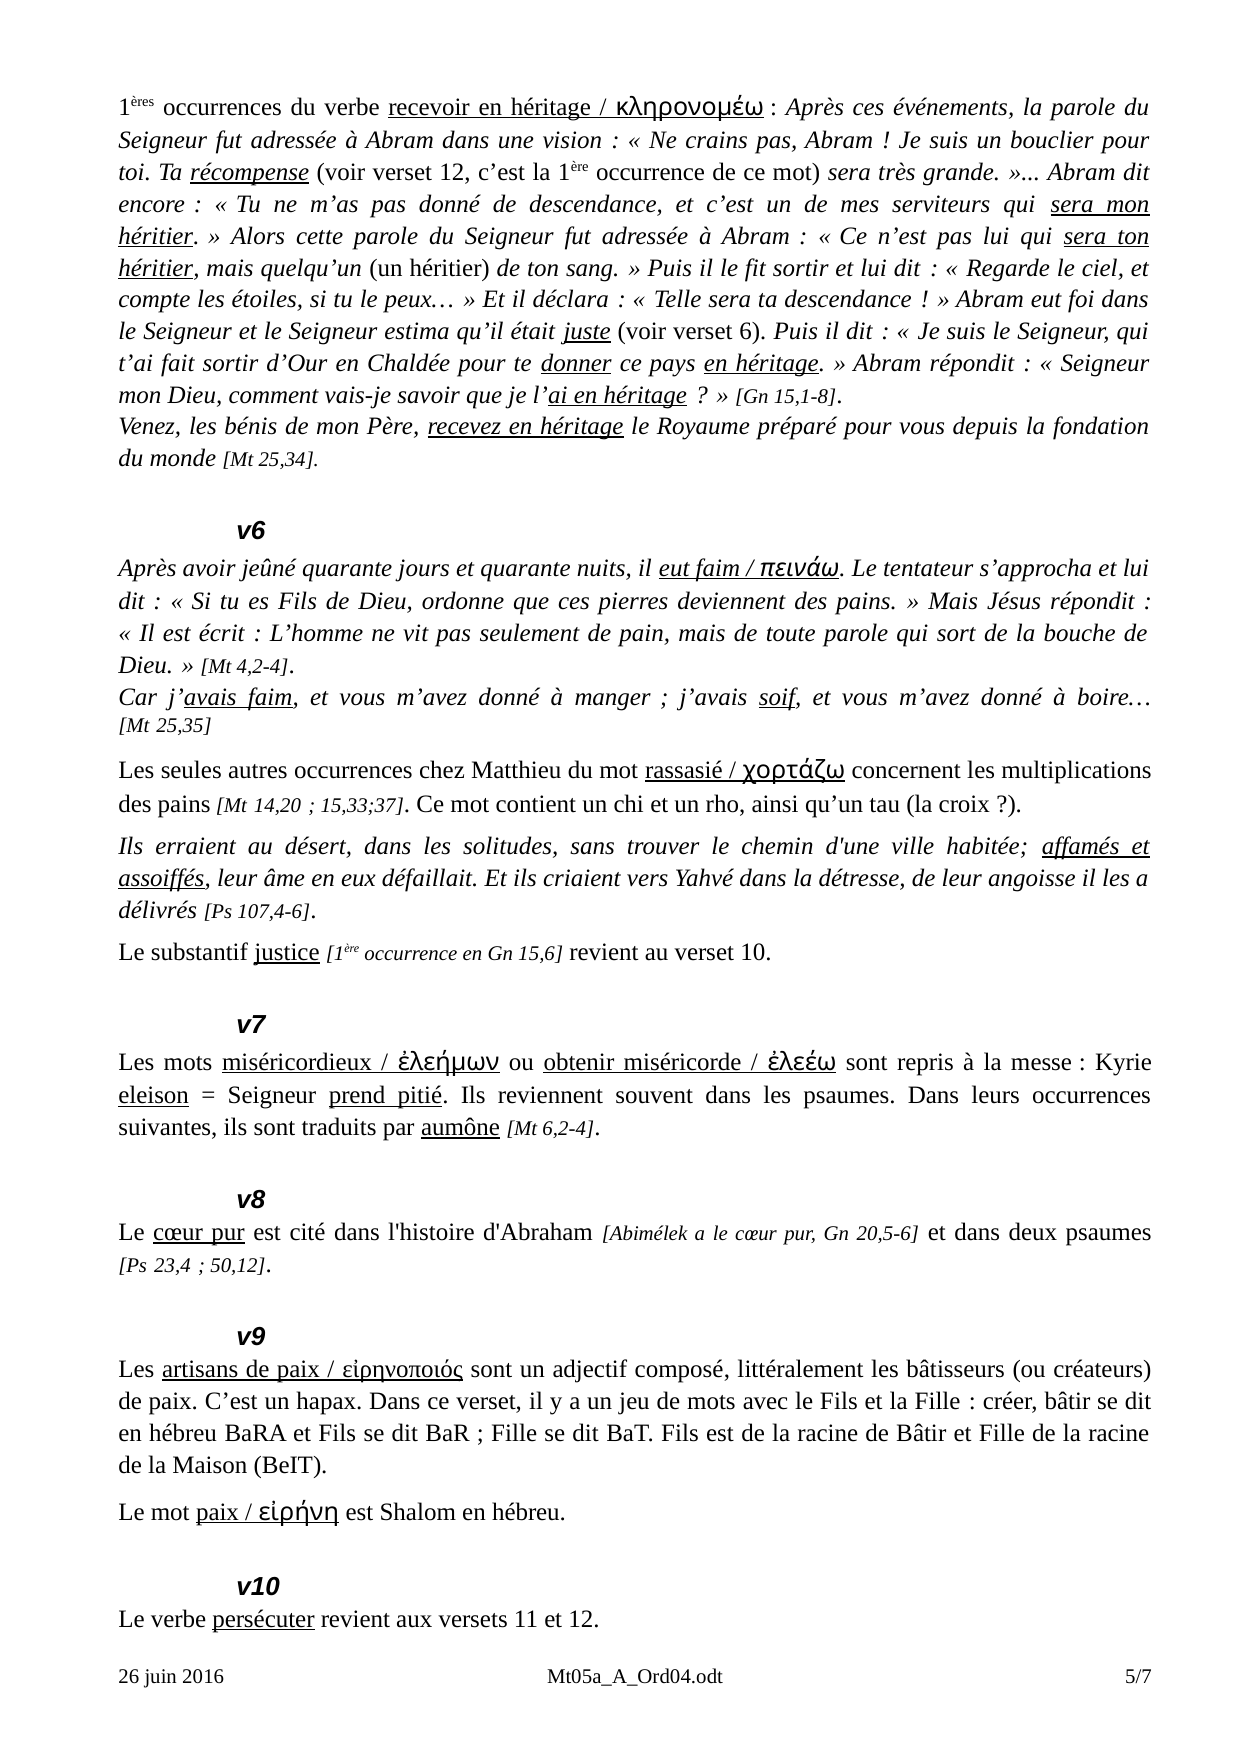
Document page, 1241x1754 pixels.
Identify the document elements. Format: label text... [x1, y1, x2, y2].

text Le cœur pur est cité dans l'histoire d'Abraham [Abimélek a le cœur pur, Gn 20,5-6] et dans deux psaumes [Ps 23,4 ; 50,12]. [118, 1218, 1152, 1278]
subtitle v7 [236, 1010, 1152, 1039]
text Les artisans de paix / εἰρηνοποιός sont un adjectif composé, littéralement les bâtisseurs (ou créateurs) de paix. C’est un hapax. Dans ce verset, il y a un jeu de mots avec le Fils et la Fille : créer, bâtir se dit en hébreu BaRA et Fils se dit BaR ; Fille se dit BaT. Fils est de la racine de Bâtir et Fille de la racine de la Maison (BeIT). [118, 1356, 1152, 1478]
text Les mots miséricordieux / ἐλεήμων ou obtenir miséricorde / ἐλεέω sont repris à la messe : Kyrie eleison = Seigneur prend pitié. Ils reviennent souvent dans les psaumes. Dans leurs occurrences suivantes, ils sont traduits par aumône [Mt 6,2-4]. [118, 1043, 1152, 1141]
text Les seules autres occurrences chez Matthieu du mot rassasié / χορτάζω concernent les multiplications des pains [Mt 14,20 ; 15,33;37]. Ce mot contient un chi et un rho, ainsi qu’un tau (la croix ?). [118, 752, 1152, 817]
text Le mot paix / εἰρήνη est Shalom en hébreu. [118, 1493, 1152, 1527]
text Après avoir jeûné quarante jours et quarante nuits, il eut faim / πεινάω. Le tentateur s’approcha et lui dit : « Si tu es Fils de Dieu, ordonne que ces pierres deviennent des pains. » Mais Jésus répondit : « Il est écrit : L’homme ne vit pas seulement de pain, mais de toute parole qui sort de la bouche de Dieu. » [Mt 4,2-4]. [118, 549, 1152, 679]
text Le substantif justice [1ère occurrence en Gn 15,6] revient au verset 10. [118, 938, 1152, 966]
text Venez, les bénis de mon Père, recevez en héritage le Royaume préparé pour vous depuis la fondation du monde [Mt 25,34]. [118, 412, 1152, 472]
text Car j’avais faim, et vous m’avez donné à manger ; j’avais soif, et vous m’avez donné à boire… [Mt 25,35] [118, 683, 1152, 737]
subtitle v10 [236, 1572, 1152, 1601]
text 1ères occurrences du verbe recevoir en héritage / κληρονομέω : Après ces événements, la parole du Seigneur fut adressée à Abram dans une vision : « Ne crains pas, Abram ! Je suis un bouclier pour toi. Ta récompense (voir verset 12, c’est la 1ère occurrence de ce mot) sera très grande. »... Abram dit encore : « Tu ne m’as pas donné de descendance, et c’est un de mes serviteurs qui sera mon héritier. » Alors cette parole du Seigneur fut adressée à Abram : « Ce n’est pas lui qui sera ton héritier, mais quelqu’un (un héritier) de ton sang. » Puis il le fit sortir et lui dit : « Regarde le ciel, et compte les étoiles, si tu le peux… » Et il déclara : « Telle sera ta descendance ! » Abram eut foi dans le Seigneur et le Seigneur estima qu’il était juste (voir verset 6). Puis il dit : « Je suis le Seigneur, qui t’ai fait sortir d’Our en Chaldée pour te donner ce pays en héritage. » Abram répondit : « Seigneur mon Dieu, comment vais-je savoir que je l’ai en héritage ? » [Gn 15,1-8]. [118, 88, 1152, 408]
subtitle v8 [236, 1185, 1152, 1214]
subtitle v6 [236, 516, 1152, 545]
subtitle v9 [236, 1322, 1152, 1351]
text Le verbe persécuter revient aux versets 11 et 12. [118, 1605, 1152, 1632]
text Ils erraient au désert, dans les solitudes, sans trouver le chemin d'une ville habitée; affamés et assoiffés, leur âme en eux défaillait. Et ils criaient vers Yahvé dans la détresse, de leur angoisse il les a délivrés [Ps 107,4-6]. [118, 832, 1152, 923]
